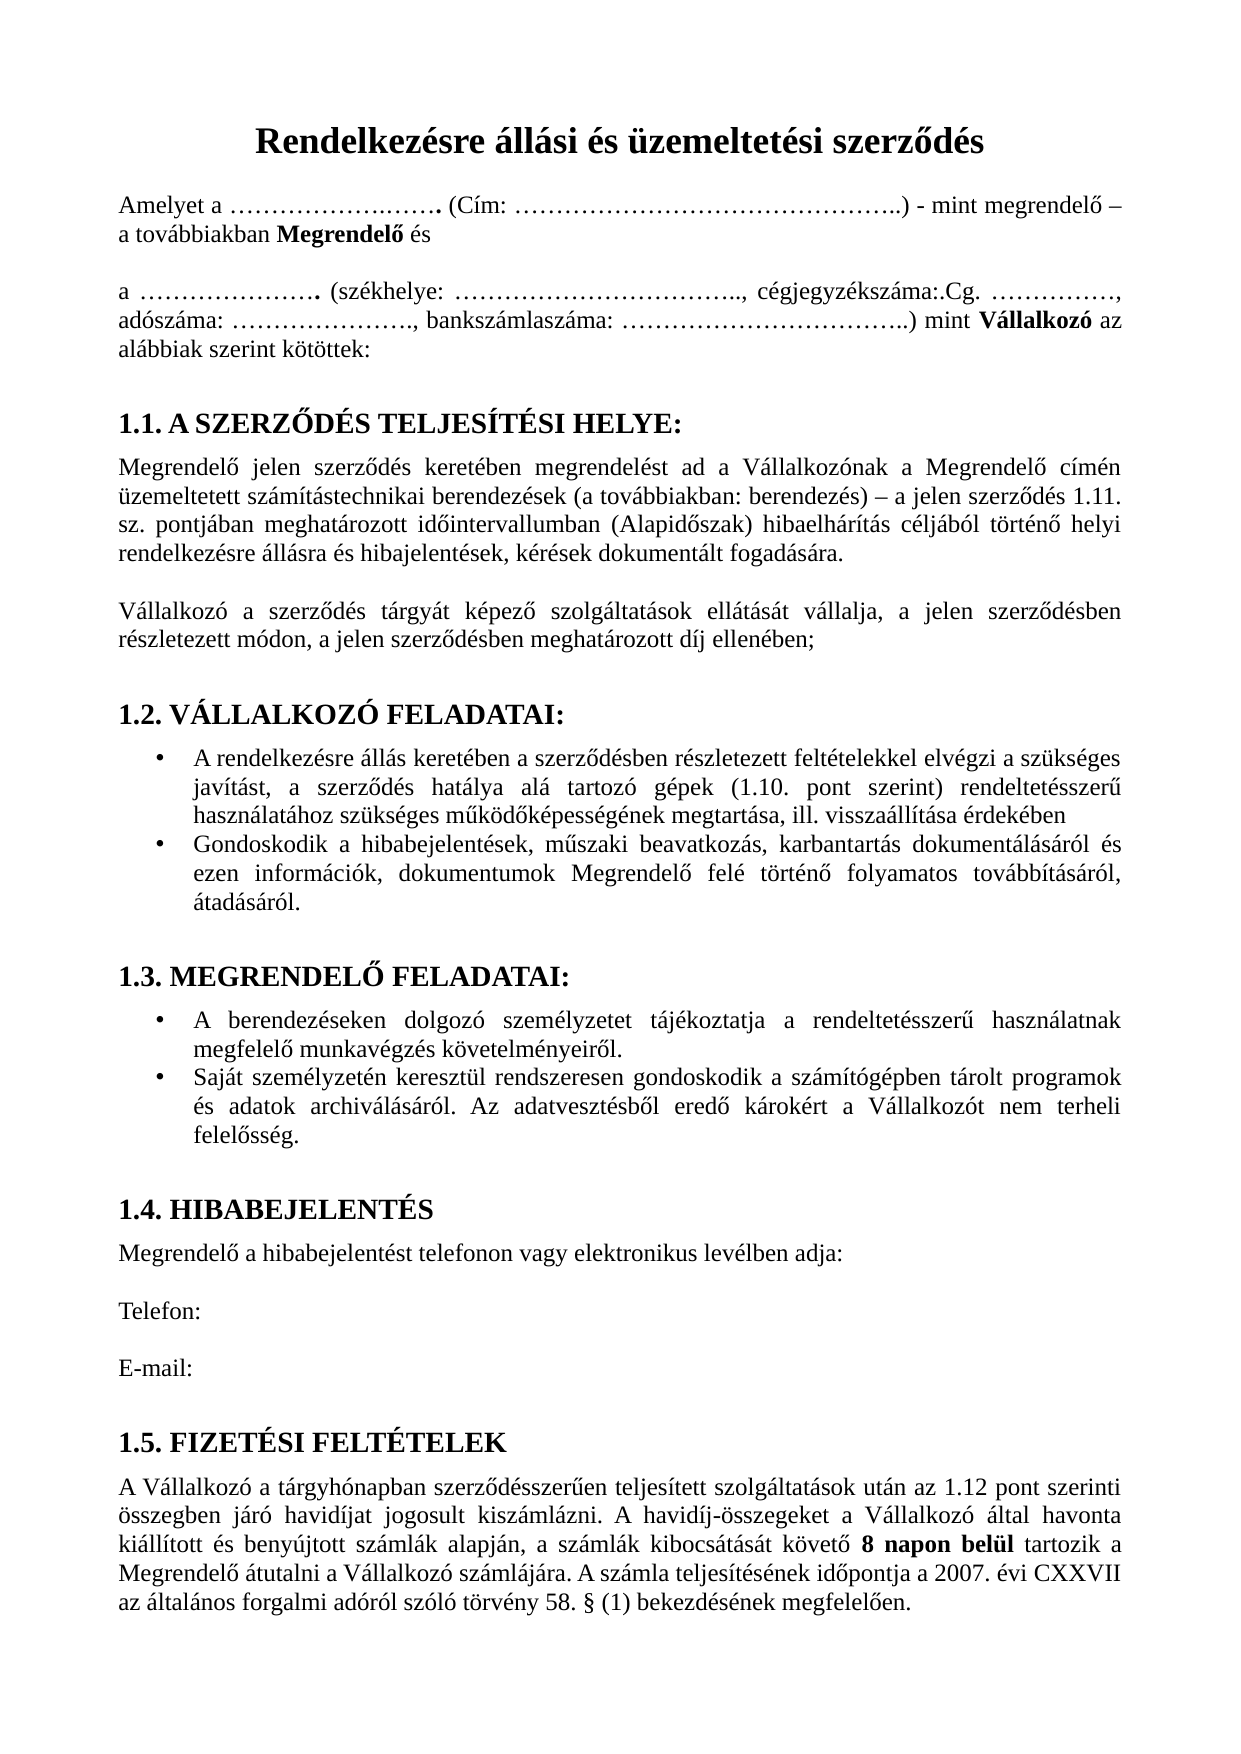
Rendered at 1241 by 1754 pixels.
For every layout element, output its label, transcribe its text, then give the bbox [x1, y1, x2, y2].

subtitle 1.2. VÁLLALKOZÓ FELADATAI: [118, 697, 1122, 730]
subtitle 1.5. FIZETÉSI FELTÉTELEK [118, 1425, 1122, 1459]
list A berendezéseken dolgozó személyzetet tájékoztatja a rendeltetésszerű használatnak megfelelő munkavégzés követelményeiről. [156, 1005, 1122, 1062]
text E-mail: [118, 1353, 1122, 1382]
text Megrendelő a hibabejelentést telefonon vagy elektronikus levélben adja: [118, 1238, 1122, 1267]
subtitle 1.3. MEGRENDELŐ FELADATAI: [118, 959, 1122, 992]
subtitle 1.1. A SZERZŐDÉS TELJESÍTÉSI HELYE: [118, 406, 1122, 439]
list A rendelkezésre állás keretében a szerződésben részletezett feltételekkel elvégzi a szükséges javítást, a szerződés hatálya alá tartozó gépek (1.10. pont szerint) rendeltetésszerű használatához szükséges működőképességének megtartása, ill. visszaállítása érdekében [156, 743, 1122, 829]
list Gondoskodik a hibabejelentések, műszaki beavatkozás, karbantartás dokumentálásáról és ezen információk, dokumentumok Megrendelő felé történő folyamatos továbbításáról, átadásáról. [156, 829, 1122, 915]
text a …………………. (székhelye: …………………………….., cégjegyzékszáma:.Cg. ……………, adószáma: …………………., bankszámlaszáma: ……………………………..) mint Vállalkozó az alábbiak szerint kötöttek: [118, 276, 1122, 362]
text Telefon: [118, 1296, 1122, 1324]
list Saját személyzetén keresztül rendszeresen gondoskodik a számítógépben tárolt programok és adatok archiválásáról. Az adatvesztésből eredő károkért a Vállalkozót nem terheli felelősség. [156, 1062, 1122, 1149]
text Vállalkozó a szerződés tárgyát képező szolgáltatások ellátását vállalja, a jelen szerződésben részletezett módon, a jelen szerződésben meghatározott díj ellenében; [118, 596, 1122, 653]
text Amelyet a ……………….……. (Cím: ………………………………………..) - mint megrendelő – a továbbiakban Megrendelő és [118, 190, 1122, 247]
text A Vállalkozó a tárgyhónapban szerződésszerűen teljesített szolgáltatások után az 1.12 pont szerinti összegben járó havidíjat jogosult kiszámlázni. A havidíj-összegeket a Vállalkozó által havonta kiállított és benyújtott számlák alapján, a számlák kibocsátását követő 8 napon belül tartozik a Megrendelő átutalni a Vállalkozó számlájára. A számla teljesítésének időpontja a 2007. évi CXXVII az általános forgalmi adóról szóló törvény 58. § (1) bekezdésének megfelelően. [118, 1472, 1122, 1615]
text Megrendelő jelen szerződés keretében megrendelést ad a Vállalkozónak a Megrendelő címén üzemeltetett számítástechnikai berendezések (a továbbiakban: berendezés) – a jelen szerződés 1.11. sz. pontjában meghatározott időintervallumban (Alapidőszak) hibaelhárítás céljából történő helyi rendelkezésre állásra és hibajelentések, kérések dokumentált fogadására. [118, 452, 1122, 567]
text Rendelkezésre állási és üzemeltetési szerződés [118, 118, 1122, 161]
subtitle 1.4. HIBABEJELENTÉS [118, 1192, 1122, 1226]
